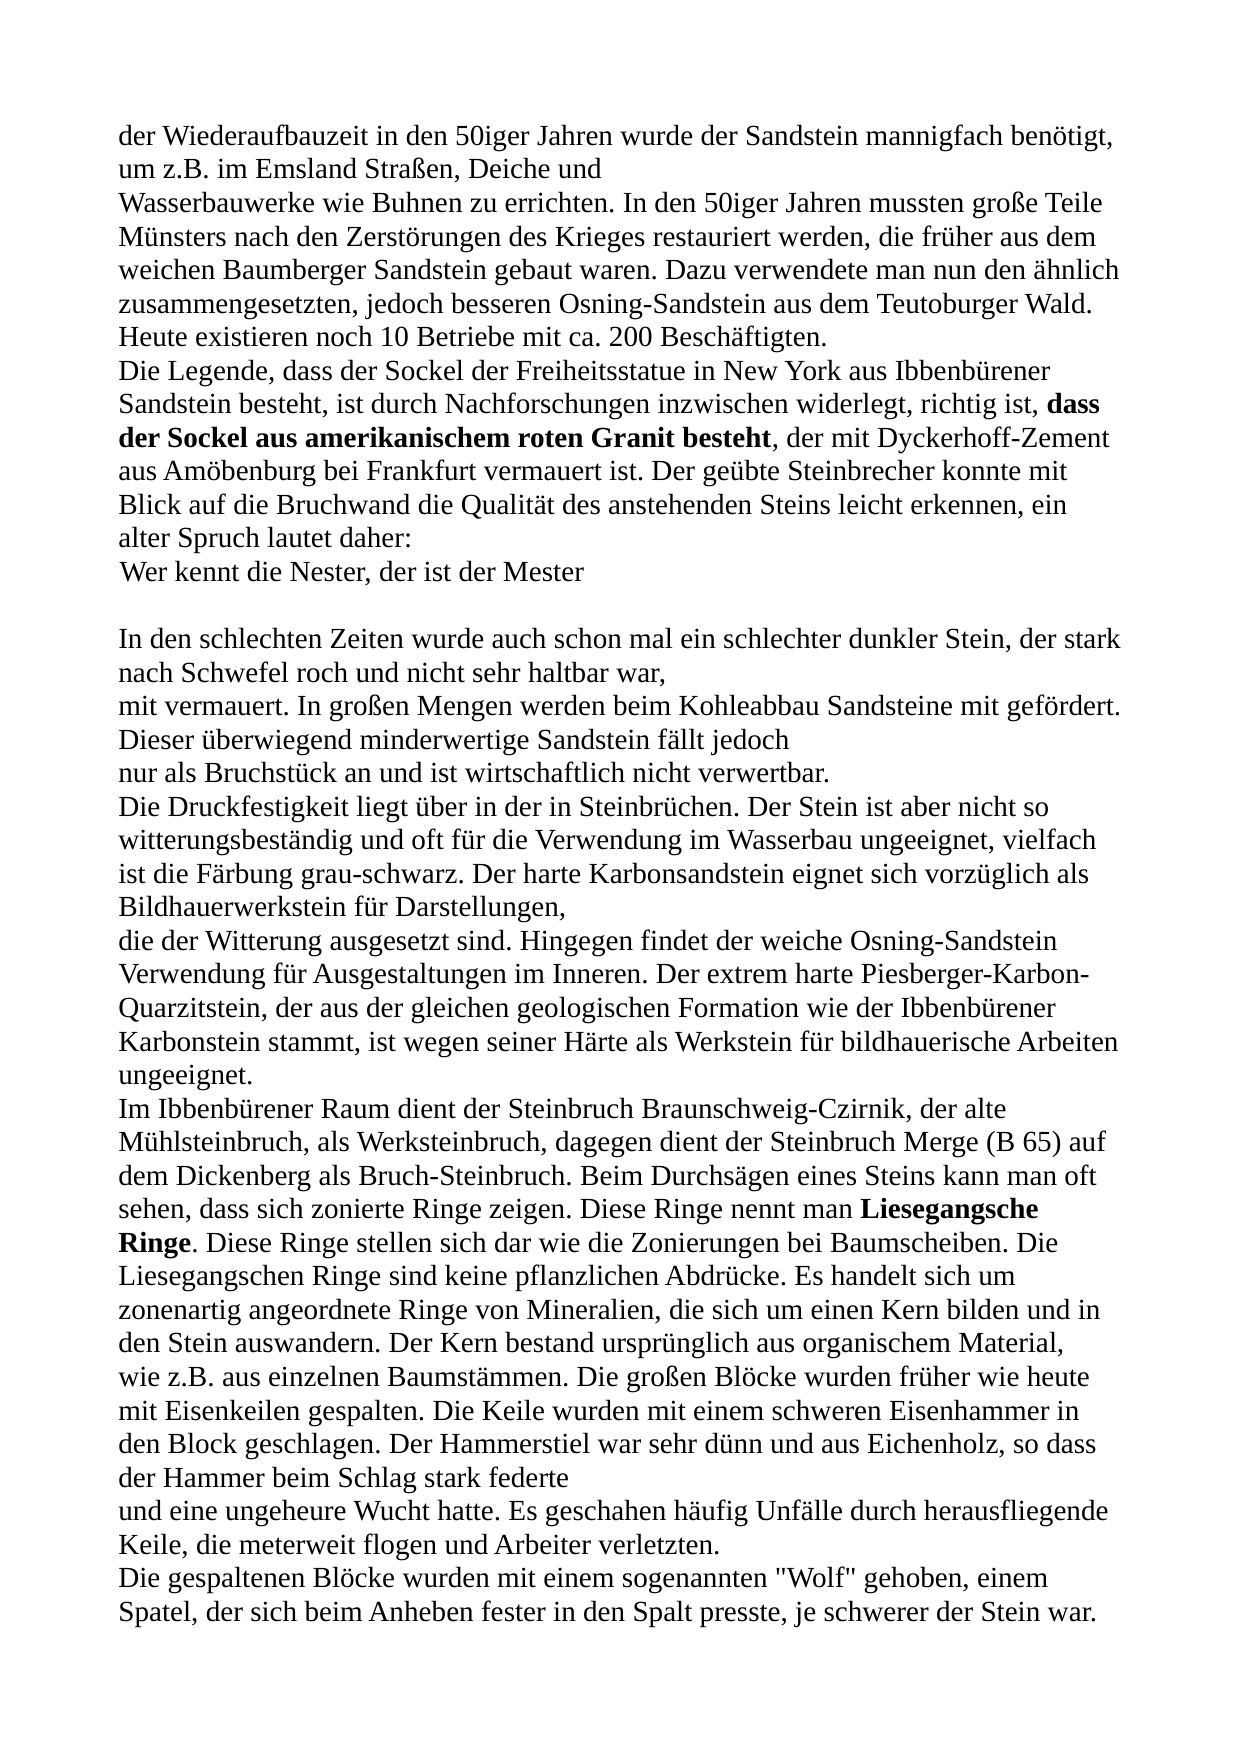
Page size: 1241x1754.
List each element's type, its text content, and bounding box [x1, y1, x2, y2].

text die der Witterung ausgesetzt sind. Hingegen findet der weiche Osning-Sandstein Verwendung für Ausgestaltungen im Inneren. Der extrem harte Piesberger-Karbon-Quarzitstein, der aus der gleichen geologischen Formation wie der Ibbenbürener Karbonstein stammt, ist wegen seiner Härte als Werkstein für bildhauerische Arbeiten ungeeignet. [118, 923, 1122, 1091]
text Wasserbauwerke wie Buhnen zu errichten. In den 50iger Jahren mussten große Teile Münsters nach den Zerstörungen des Krieges restauriert werden, die früher aus dem weichen Baumberger Sandstein gebaut waren. Dazu verwendete man nun den ähnlich zusammengesetzten, jedoch besseren Osning-Sandstein aus dem Teutoburger Wald. [118, 185, 1122, 319]
text und eine ungeheure Wucht hatte. Es geschahen häufig Unfälle durch herausfliegende Keile, die meterweit flogen und Arbeiter verletzten. [118, 1493, 1122, 1560]
text Die Druckfestigkeit liegt über in der in Steinbrüchen. Der Stein ist aber nicht so witterungs­beständig und oft für die Verwendung im Wasserbau ungeeignet, vielfach ist die Färbung grau-schwarz. Der harte Karbonsand­stein eignet sich vorzüglich als Bildhauerwerkstein für Dar­stellungen, [118, 789, 1122, 923]
text mit vermauert. In großen Mengen werden beim Kohleabbau Sandsteine mit ge­fördert. Dieser überwiegend minderwertige Sandstein fällt jedoch [118, 688, 1122, 755]
text Die gespaltenen Blöcke wurden mit einem sogenannten "Wolf" gehoben, einem Spatel, der sich beim Anheben fester in den Spalt presste, je schwerer der Stein war. [118, 1560, 1122, 1627]
text nur als Bruchstück an und ist wirtschaftlich nicht verwertbar. [118, 755, 1122, 789]
text der Wiederaufbau­zeit in den 50iger Jahren wurde der Sandstein mannigfach benötigt, um z.B. im Emsland Straßen, Deiche und [118, 118, 1122, 185]
text Heute existieren noch 10 Betriebe mit ca. 200 Beschäftigten. [118, 319, 1122, 353]
text Wer kennt die Nester, der ist der Mester [118, 554, 1122, 588]
text wie z.B. aus einzelnen Baumstämmen. Die großen Blöcke wurden früher wie heute mit Eisenkeilen gespalten. Die Keile wurden mit einem schweren Eisenhammer in den Block geschlagen. Der Hammerstiel war sehr dünn und aus Eichenholz, so dass der Hammer beim Schlag stark federte [118, 1359, 1122, 1493]
text Im Ibbenbürener Raum dient der Steinbruch Braunschweig-Czirnik, der alte Mühlsteinbruch, als Werksteinbruch, dagegen dient der Steinbruch Merge (B 65) auf dem Dickenberg als Bruch-Steinbruch. Beim Durchsägen eines Steins kann man oft sehen, dass sich zonierte Ringe zeigen. Diese Ringe nennt man Liesegangsche Ringe. Diese Ringe stellen sich dar wie die Zonierungen bei Baumscheiben. Die Liesegangschen Ringe sind keine pflanzlichen Abdrücke. Es handelt sich um zonenartig angeordnete Ringe von Mineralien, die sich um einen Kern bilden und in den Stein auswandern. Der Kern bestand ursprünglich aus organischem Material, [118, 1091, 1122, 1359]
text Die Legende, dass der Sockel der Freiheitsstatue in New York aus Ibbenbürener Sandstein besteht, ist durch Nachforschungen inzwischen widerlegt, richtig ist, dass der Sockel aus amerikanischem roten Granit besteht, der mit Dyckerhoff-Zement aus Amöbenburg bei Frankfurt vermauert ist. Der geübte Steinbrecher konnte mit Blick auf die Bruchwand die Qualität des anstehenden Steins leicht erkennen, ein alter Spruch lautet daher: [118, 353, 1122, 554]
text In den schlechten Zeiten wurde auch schon mal ein schlechter dunkler Stein, der stark nach Schwefel roch und nicht sehr haltbar war, [118, 621, 1122, 688]
